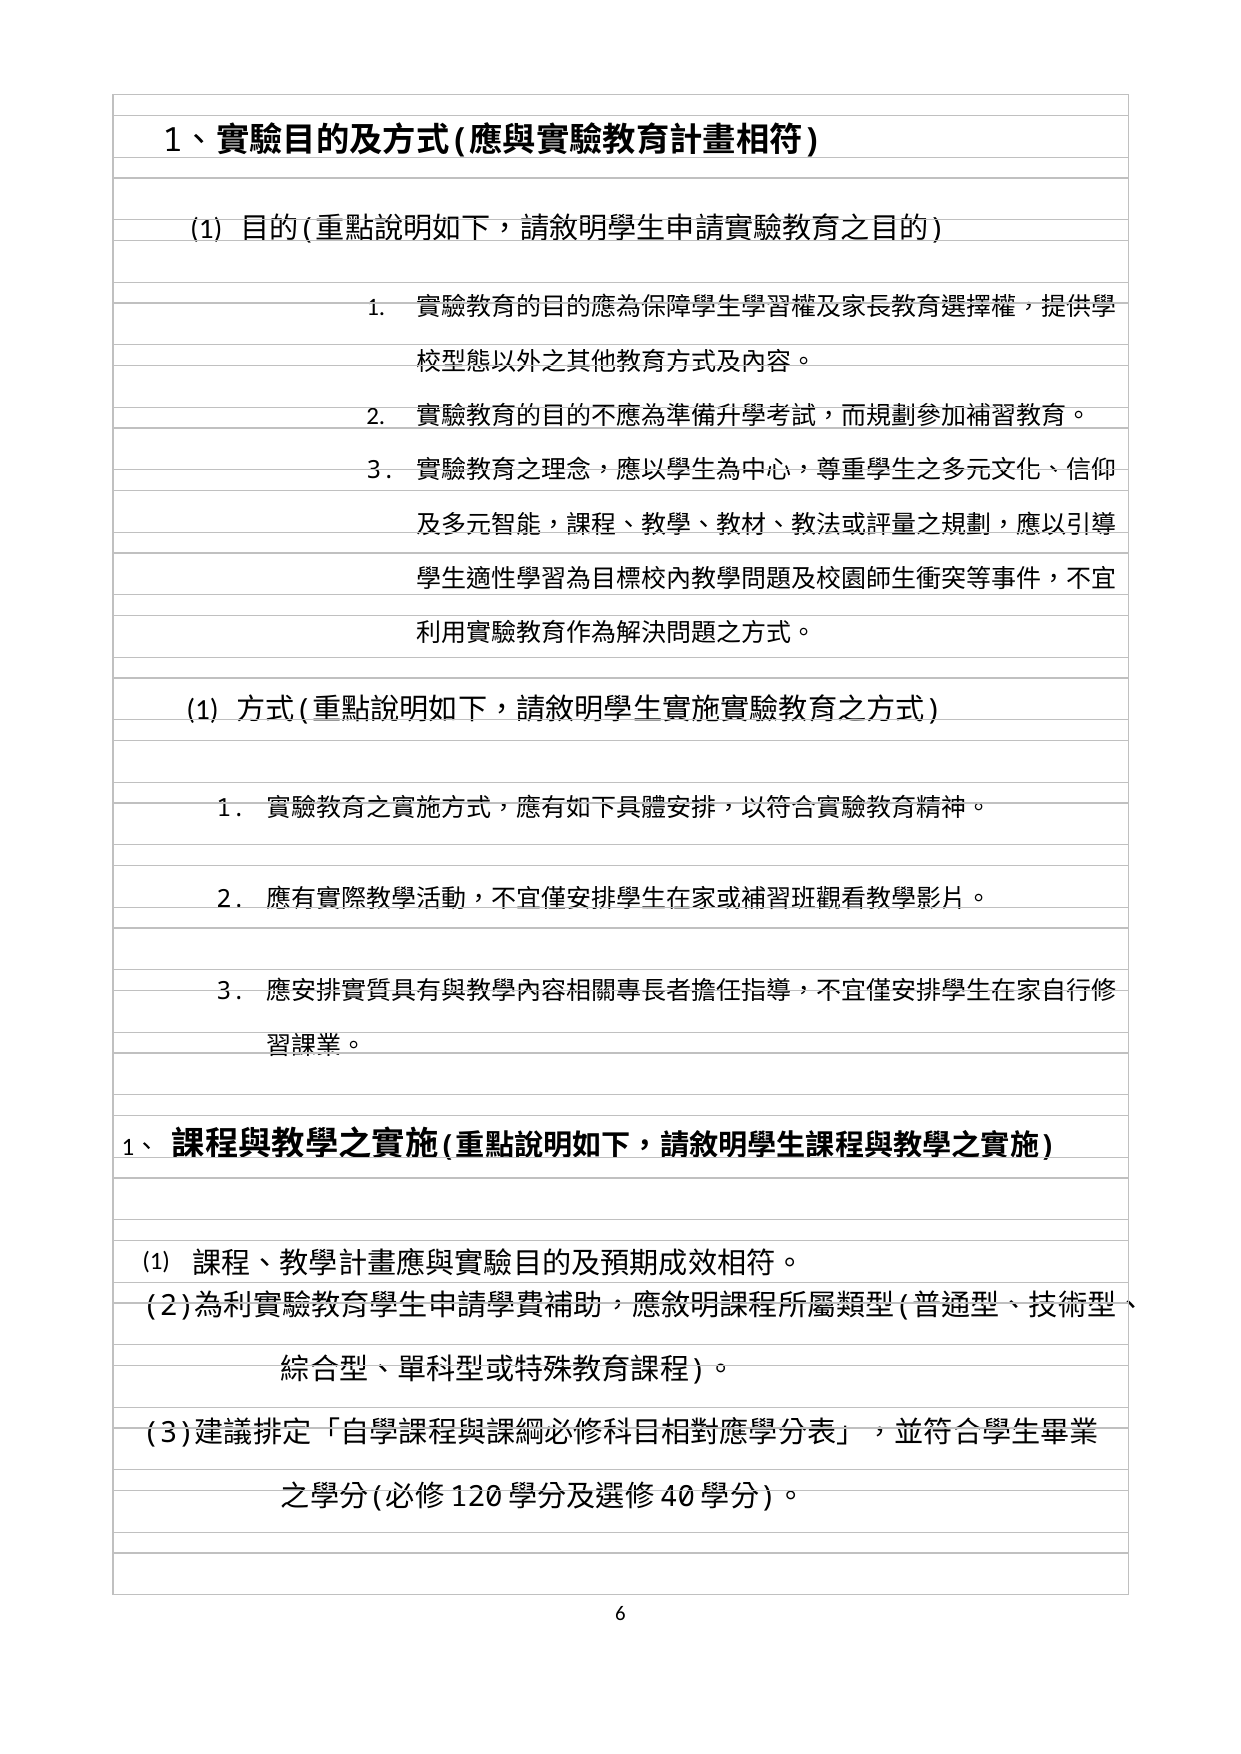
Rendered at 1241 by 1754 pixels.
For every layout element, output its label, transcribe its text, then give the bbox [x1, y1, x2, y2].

list 目的(重點說明如下，請敘明學生申請實驗教育之目的) [604, 220, 678, 240]
list 實驗教育之理念，應以學生為中心，尊重學生之多元文化、信仰及多元智能，課程、教學、教材、教法或評量之規劃，應以引導學生適性學習為目標校內教學問題及校園師生衝突等事件，不宜利用實驗教育作為解決問題之方式。 [366, 554, 1128, 594]
list 目的(重點說明如下，請敘明學生申請實驗教育之目的) [190, 241, 1128, 247]
list 為利實驗教育學生申請學費補助，應敘明課程所屬類型(普通型、技術型、綜合型、單科型或特殊教育課程)。 [142, 1366, 1128, 1388]
list 課程與教學之實施(重點說明如下，請敘明學生課程與教學之實施) [121, 1117, 1128, 1157]
list 應安排實質具有與教學內容相關專長者擔任指導，不宜僅安排學生在家自行修習課業。 [216, 1054, 1128, 1061]
list [142, 1220, 1128, 1240]
list 實驗教育的目的應為保障學生學習權及家長教育選擇權，提供學校型態以外之其他教育方式及內容。 [366, 287, 1128, 302]
list 方式(重點說明如下，請敘明學生實施實驗教育之方式) [186, 686, 1128, 719]
list 課程、教學計畫應與實驗目的及預期成效相符。 [142, 1241, 1128, 1282]
list 應有實際教學活動，不宜僅安排學生在家或補習班觀看教學影片。 [216, 879, 1128, 907]
list 應安排實質具有與教學內容相關專長者擔任指導，不宜僅安排學生在家自行修習課業。 [329, 1033, 1128, 1052]
list 實驗教育的目的應為保障學生學習權及家長教育選擇權，提供學校型態以外之其他教育方式及內容。 [366, 366, 1128, 377]
list 實驗教育之理念，應以學生為中心，尊重學生之多元文化、信仰及多元智能，課程、教學、教材、教法或評量之規劃，應以引導學生適性學習為目標校內教學問題及校園師生衝突等事件，不宜利用實驗教育作為解決問題之方式。 [366, 450, 1128, 469]
list 應安排實質具有與教學內容相關專長者擔任指導，不宜僅安排學生在家自行修習課業。 [216, 1033, 328, 1052]
list 實驗教育之理念，應以學生為中心，尊重學生之多元文化、信仰及多元智能，課程、教學、教材、教法或評量之規劃，應以引導學生適性學習為目標校內教學問題及校園師生衝突等事件，不宜利用實驗教育作為解決問題之方式。 [366, 616, 1128, 649]
list 為利實驗教育學生申請學費補助，應敘明課程所屬類型(普通型、技術型、綜合型、單科型或特殊教育課程)。 [142, 1283, 1128, 1302]
list 實驗教育之實施方式，應有如下具體安排，以符合實驗教育精神。 [216, 787, 1128, 802]
list 建議排定「自學課程與課綱必修科目相對應學分表」，並符合學生畢業之學分(必修120學分及選修40學分)。 [142, 1491, 1128, 1515]
list 目的(重點說明如下，請敘明學生申請實驗教育之目的) [476, 220, 556, 240]
list 為利實驗教育學生申請學費補助，應敘明課程所屬類型(普通型、技術型、綜合型、單科型或特殊教育課程)。 [142, 1345, 1128, 1365]
list 目的(重點說明如下，請敘明學生申請實驗教育之目的) [762, 220, 792, 240]
list 目的(重點說明如下，請敘明學生申請實驗教育之目的) [217, 220, 245, 240]
list 建議排定「自學課程與課綱必修科目相對應學分表」，並符合學生畢業之學分(必修120學分及選修40學分)。 [142, 1409, 1128, 1427]
list 實驗教育的目的應為保障學生學習權及家長教育選擇權，提供學校型態以外之其他教育方式及內容。 [366, 345, 1128, 365]
list 目的(重點說明如下，請敘明學生申請實驗教育之目的) [389, 220, 418, 240]
list 目的(重點說明如下，請敘明學生申請實驗教育之目的) [306, 220, 365, 240]
list [216, 908, 1128, 915]
list 實驗教育之理念，應以學生為中心，尊重學生之多元文化、信仰及多元智能，課程、教學、教材、教法或評量之規劃，應以引導學生適性學習為目標校內教學問題及校園師生衝突等事件，不宜利用實驗教育作為解決問題之方式。 [366, 595, 1128, 615]
list 應安排實質具有與教學內容相關專長者擔任指導，不宜僅安排學生在家自行修習課業。 [216, 971, 1128, 990]
list 應安排實質具有與教學內容相關專長者擔任指導，不宜僅安排學生在家自行修習課業。 [216, 991, 1128, 1032]
list 目的(重點說明如下，請敘明學生申請實驗教育之目的) [681, 220, 764, 240]
list 目的(重點說明如下，請敘明學生申請實驗教育之目的) [937, 220, 1128, 240]
list [121, 1158, 1128, 1165]
list 目的(重點說明如下，請敘明學生申請實驗教育之目的) [805, 220, 862, 240]
list 實驗教育之理念，應以學生為中心，尊重學生之多元文化、信仰及多元智能，課程、教學、教材、教法或評量之規劃，應以引導學生適性學習為目標校內教學問題及校園師生衝突等事件，不宜利用實驗教育作為解決問題之方式。 [366, 533, 1128, 552]
list 目的(重點說明如下，請敘明學生申請實驗教育之目的) [849, 220, 875, 240]
list 實驗教育之理念，應以學生為中心，尊重學生之多元文化、信仰及多元智能，課程、教學、教材、教法或評量之規劃，應以引導學生適性學習為目標校內教學問題及校園師生衝突等事件，不宜利用實驗教育作為解決問題之方式。 [366, 470, 1128, 490]
list 建議排定「自學課程與課綱必修科目相對應學分表」，並符合學生畢業之學分(必修120學分及選修40學分)。 [142, 1470, 1128, 1490]
list 為利實驗教育學生申請學費補助，應敘明課程所屬類型(普通型、技術型、綜合型、單科型或特殊教育課程)。 [142, 1304, 1128, 1344]
list 實驗目的及方式(應與實驗教育計畫相符) [162, 116, 1128, 157]
list [366, 395, 1128, 407]
list 建議排定「自學課程與課綱必修科目相對應學分表」，並符合學生畢業之學分(必修120學分及選修40學分)。 [142, 1429, 1128, 1469]
list 實驗教育的目的應為保障學生學習權及家長教育選擇權，提供學校型態以外之其他教育方式及內容。 [366, 304, 1128, 344]
list [186, 720, 1128, 728]
list 實驗教育之實施方式，應有如下具體安排，以符合實驗教育精神。 [216, 804, 1128, 823]
list 目的(重點說明如下，請敘明學生申請實驗教育之目的) [190, 204, 1128, 219]
list 實驗教育之理念，應以學生為中心，尊重學生之多元文化、信仰及多元智能，課程、教學、教材、教法或評量之規劃，應以引導學生適性學習為目標校內教學問題及校園師生衝突等事件，不宜利用實驗教育作為解決問題之方式。 [366, 491, 1128, 532]
list 實驗教育的目的不應為準備升學考試，而規劃參加補習教育。 [366, 408, 1128, 427]
